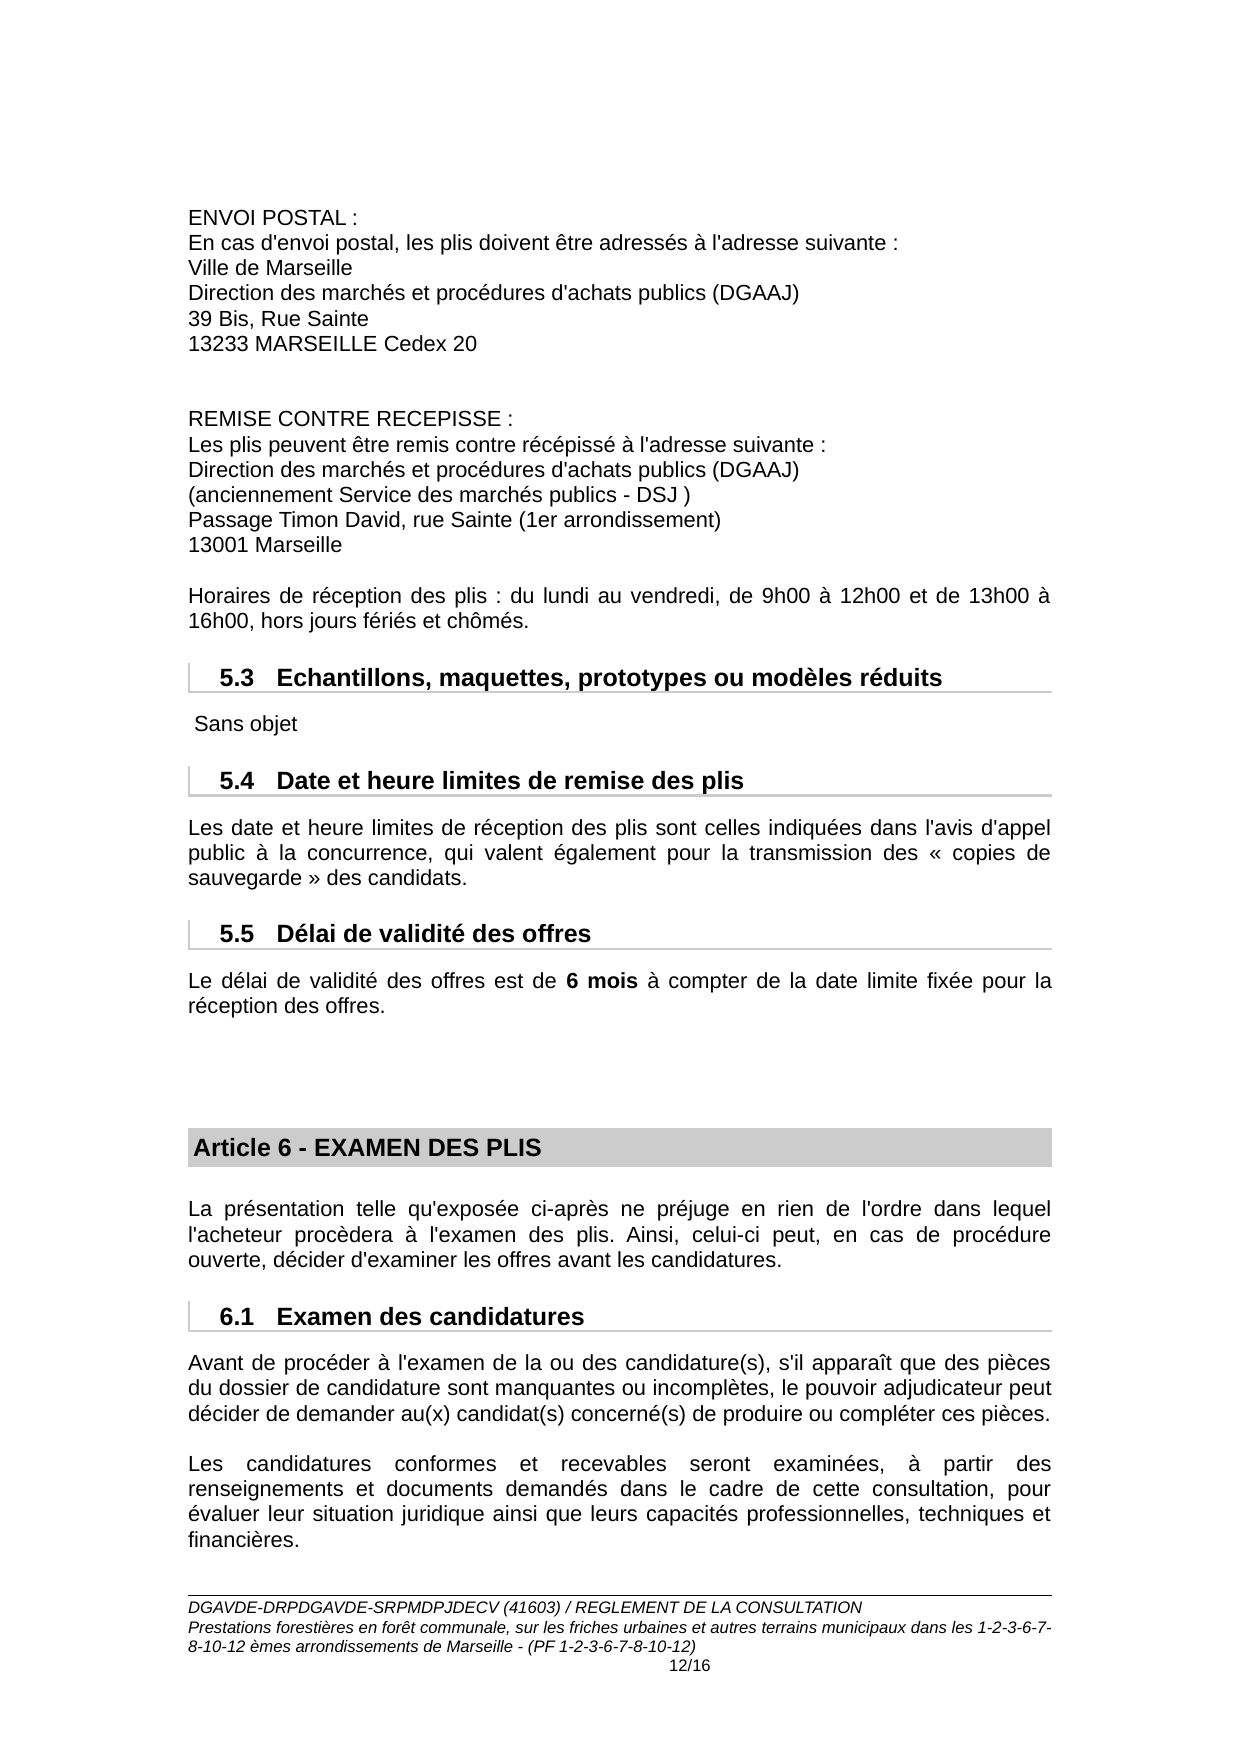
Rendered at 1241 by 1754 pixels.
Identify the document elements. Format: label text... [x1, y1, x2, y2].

text Le délai de validité des offres est de 6 mois à compter de la date limite fixée pour la réception des offres. [188, 968, 1052, 1018]
text Sans objet [188, 711, 1052, 736]
text Horaires de réception des plis : du lundi au vendredi, de 9h00 à 12h00 et de 13h00 à 16h00, hors jours fériés et chômés. [188, 583, 1052, 633]
text Direction des marchés et procédures d'achats publics (DGAAJ) [188, 280, 1052, 305]
text Les date et heure limites de réception des plis sont celles indiquées dans l'avis d'appel public à la concurrence, qui valent également pour la transmission des « copies de sauvegarde » des candidats. [188, 814, 1052, 890]
text Ville de Marseille [188, 255, 1052, 280]
subtitle Délai de validité des offres [188, 919, 1052, 948]
subtitle Echantillons, maquettes, prototypes ou modèles réduits [190, 663, 1052, 691]
text REMISE CONTRE RECEPISSE : [188, 406, 1052, 431]
text Passage Timon David, rue Sainte (1er arrondissement) [188, 507, 1052, 532]
text 39 Bis, Rue Sainte [188, 305, 1052, 331]
text Avant de procéder à l'examen de la ou des candidature(s), s'il apparaît que des pièces du dossier de candidature sont manquantes ou incomplètes, le pouvoir adjudicateur peut décider de demander au(x) candidat(s) concerné(s) de produire ou compléter ces pièces. [188, 1350, 1052, 1426]
text Les plis peuvent être remis contre récépissé à l'adresse suivante : [188, 431, 1052, 457]
text 13001 Marseille [188, 532, 1052, 557]
subtitle EXAMEN DES PLIS [190, 1130, 1050, 1165]
text La présentation telle qu'exposée ci-après ne préjuge en rien de l'ordre dans lequel l'acheteur procèdera à l'examen des plis. Ainsi, celui-ci peut, en cas de procédure ouverte, décider d'examiner les offres avant les candidatures. [188, 1196, 1052, 1272]
subtitle Examen des candidatures [190, 1301, 1052, 1330]
text En cas d'envoi postal, les plis doivent être adressés à l'adresse suivante : [188, 230, 1052, 255]
subtitle Date et heure limites de remise des plis [190, 766, 1052, 794]
text ENVOI POSTAL : [188, 204, 1052, 230]
text Les candidatures conformes et recevables seront examinées, à partir des renseignements et documents demandés dans le cadre de cette consultation, pour évaluer leur situation juridique ainsi que leurs capacités professionnelles, techniques et financières. [188, 1451, 1052, 1552]
text (anciennement Service des marchés publics - DSJ ) [188, 482, 1052, 507]
text Direction des marchés et procédures d'achats publics (DGAAJ) [188, 457, 1052, 482]
text 13233 MARSEILLE Cedex 20 [188, 331, 1052, 356]
